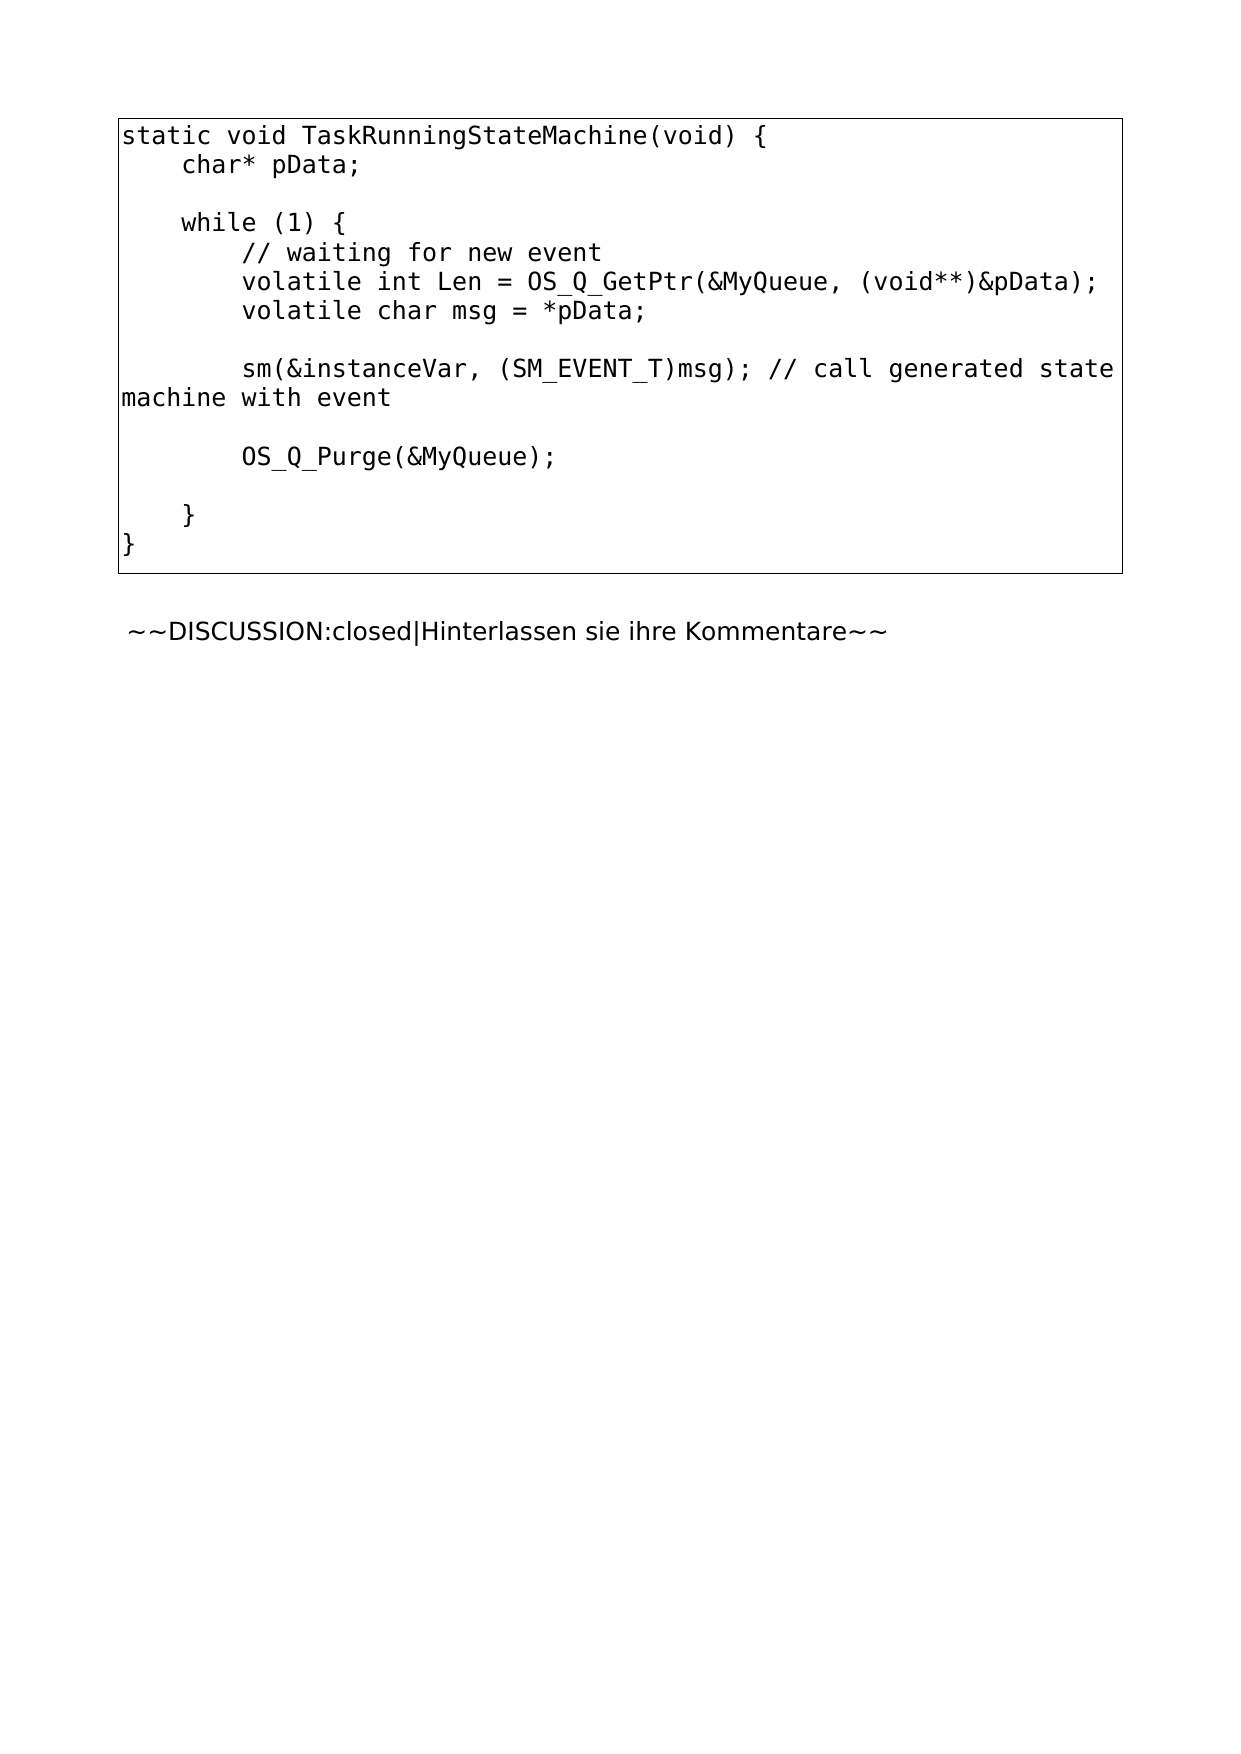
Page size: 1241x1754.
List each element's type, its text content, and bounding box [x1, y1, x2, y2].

text ~~DISCUSSION:closed|Hinterlassen sie ihre Kommentare~~ [118, 588, 1122, 647]
table_header static void TaskRunningStateMachine(void) { char* pData; while (1) { // waiting for new event volatile int Len = OS_Q_GetPtr(&MyQueue, (void**)&pData); volatile char msg = *pData; sm(&instanceVar, (SM_EVENT_T)msg); // call generated state machine with event OS_Q_Purge(&MyQueue); } } [119, 119, 1122, 573]
